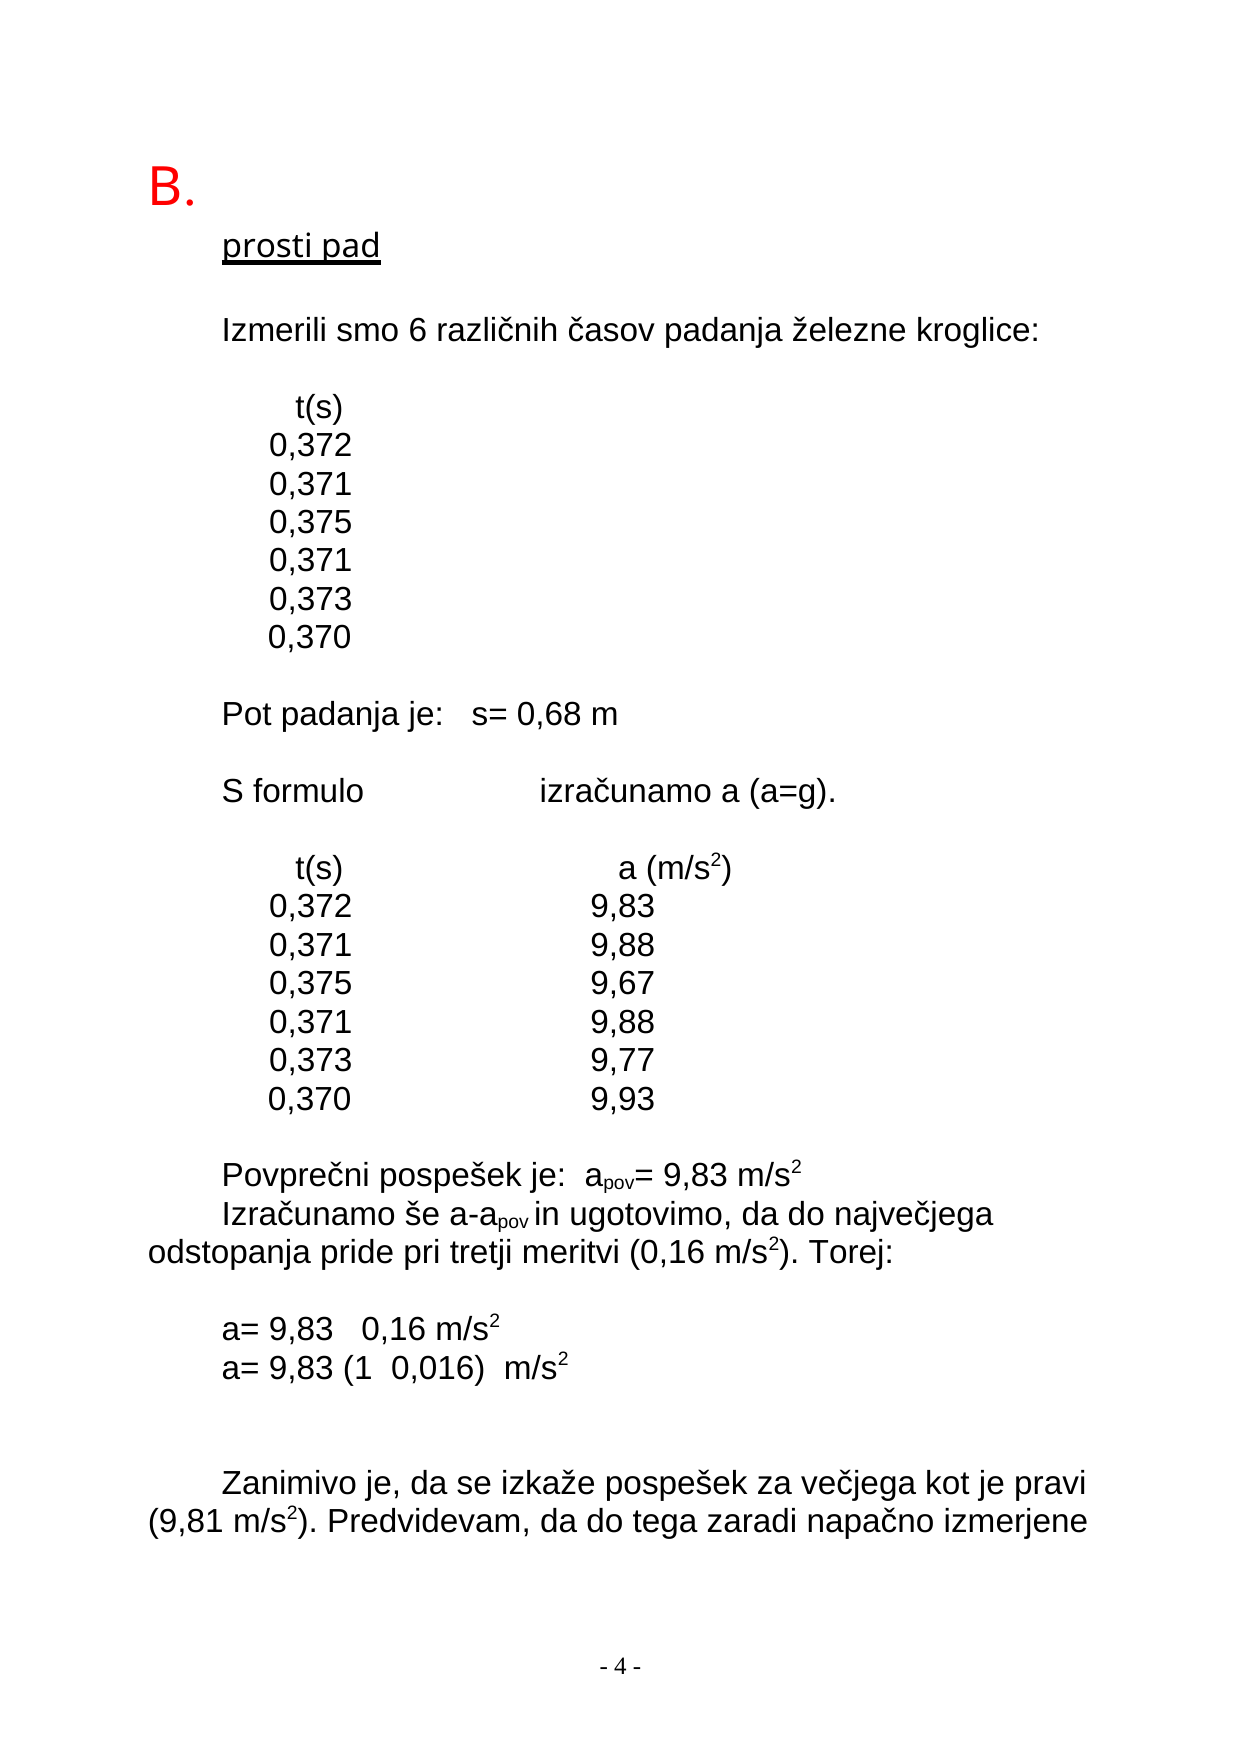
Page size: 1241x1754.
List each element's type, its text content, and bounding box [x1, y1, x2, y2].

text 0,371 9,88 [148, 925, 1093, 963]
text t(s) a (m/s2) [148, 848, 1093, 886]
text 0,372 [148, 425, 1093, 464]
text S formulo izračunamo a (a=g). [148, 771, 1093, 809]
text 0,372 9,83 [148, 886, 1093, 925]
text 0,373 9,77 [148, 1040, 1093, 1079]
text t(s) [148, 387, 1093, 425]
text 0,371 9,88 [148, 1002, 1093, 1040]
text 0,371 [148, 464, 1093, 502]
text 0,375 9,67 [148, 963, 1093, 1002]
text 0,375 [148, 502, 1093, 541]
text B. [148, 148, 1093, 221]
text a= 9,83 (1 0,016) m/s2 [148, 1348, 1093, 1386]
text 0,370 9,93 [148, 1079, 1093, 1117]
text Zanimivo je, da se izkaže pospešek za večjega kot je pravi (9,81 m/s2). Predvidevam, da do tega zaradi napačno izmerjene [148, 1463, 1093, 1540]
text prosti pad [148, 221, 1093, 267]
text Izračunamo še a-apov in ugotovimo, da do največjega odstopanja pride pri tretji meritvi (0,16 m/s2). Torej: [148, 1194, 1093, 1271]
text 0,371 [148, 541, 1093, 579]
text Pot padanja je: s= 0,68 m [148, 694, 1093, 733]
text Povprečni pospešek je: apov= 9,83 m/s2 [148, 1156, 1093, 1194]
text Izmerili smo 6 različnih časov padanja železne kroglice: [148, 310, 1093, 348]
text a= 9,83 0,16 m/s2 [148, 1309, 1093, 1348]
text 0,370 [148, 617, 1093, 656]
text 0,373 [148, 579, 1093, 617]
